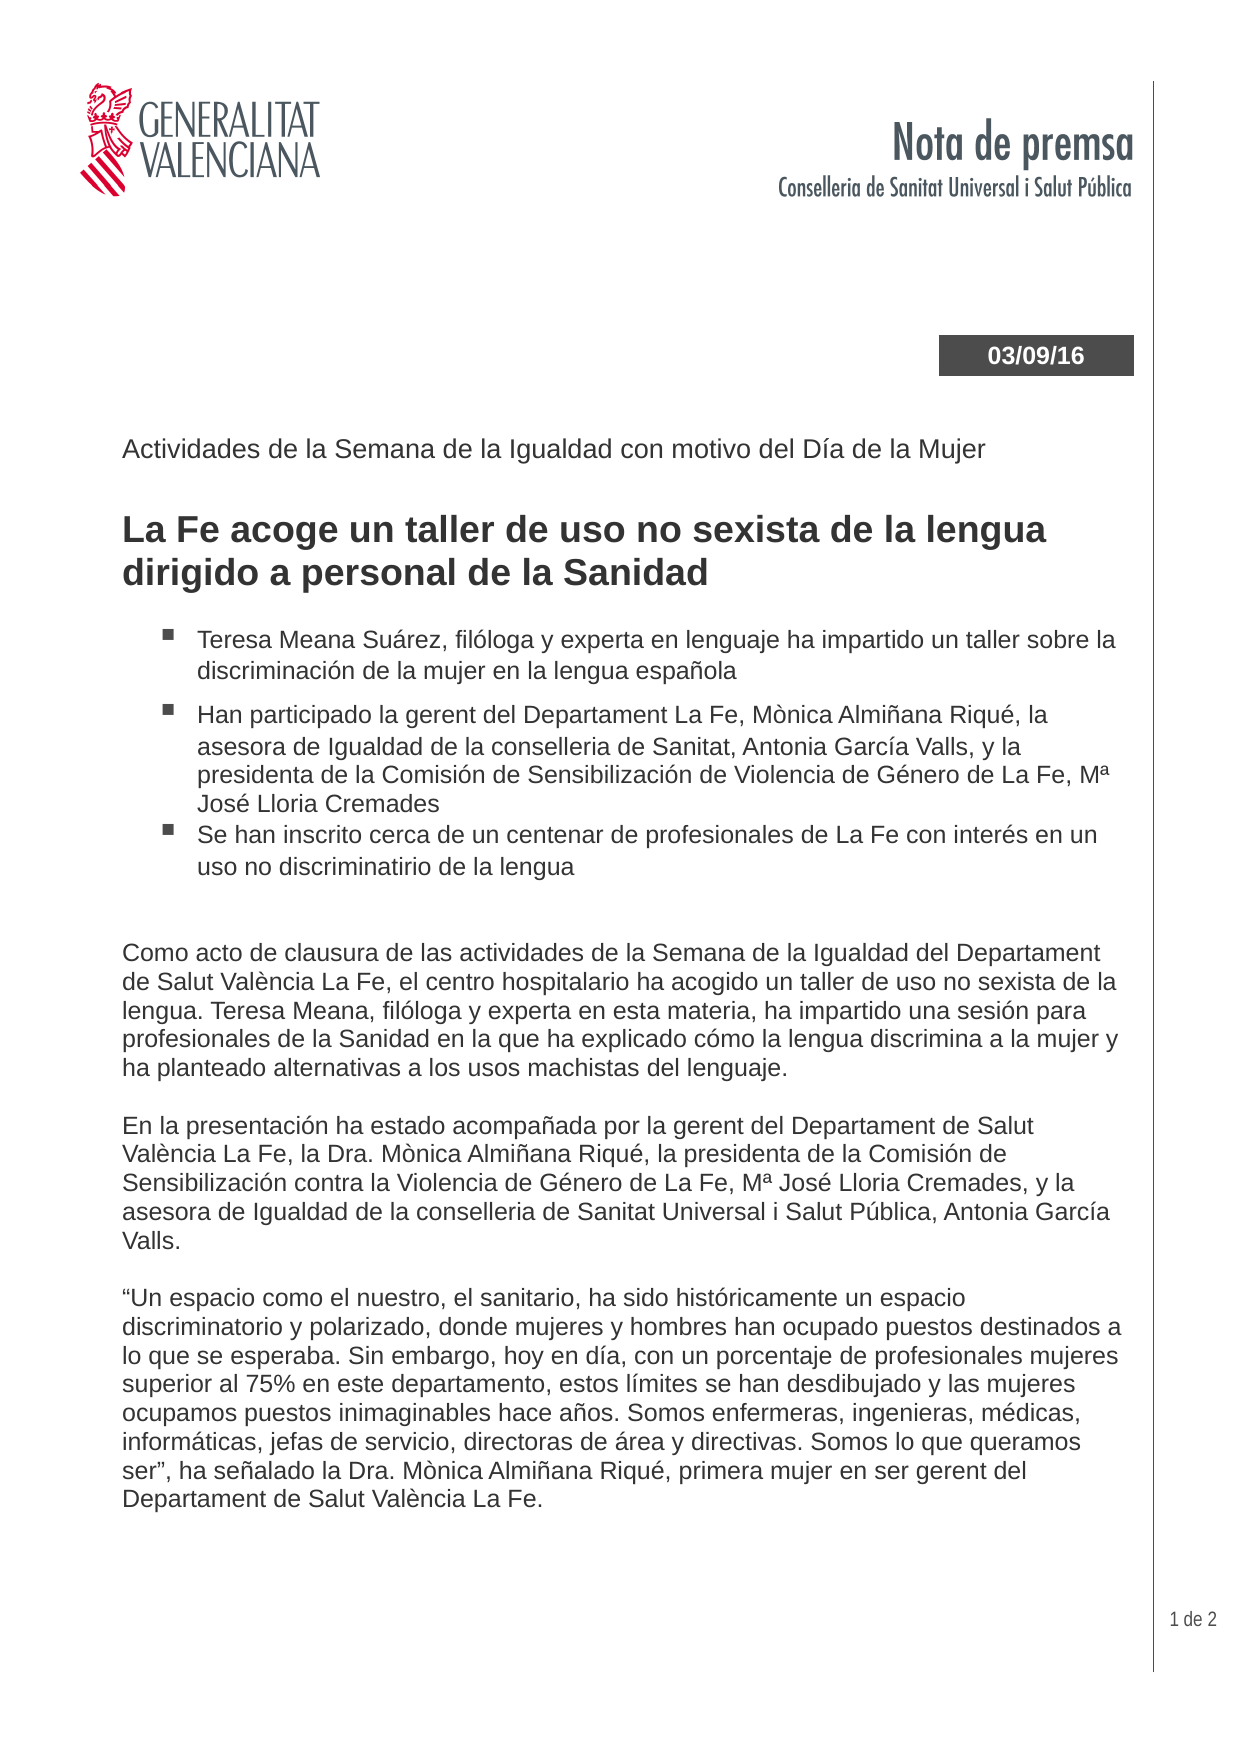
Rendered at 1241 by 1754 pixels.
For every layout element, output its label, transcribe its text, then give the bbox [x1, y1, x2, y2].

text Como acto de clausura de las actividades de la Semana de la Igualdad del Departament de Salut València La Fe, el centro hospitalario ha acogido un taller de uso no sexista de la lengua. Teresa Meana, filóloga y experta en esta materia, ha impartido una sesión para profesionales de la Sanidad en la que ha explicado cómo la lengua discrimina a la mujer y ha planteado alternativas a los usos machistas del lenguaje. [122, 938, 1123, 1082]
text Actividades de la Semana de la Igualdad con motivo del Día de la Mujer [122, 433, 1123, 464]
table_header [122, 335, 939, 375]
list Se han inscrito cerca de un centenar de profesionales de La Fe con interés en un uso no discriminatirio de la lengua [159, 818, 1123, 881]
picture [0, 0, 1241, 278]
list Han participado la gerent del Departament La Fe, Mònica Almiñana Riqué, la asesora de Igualdad de la conselleria de Sanitat, Antonia García Valls, y la presidenta de la Comisión de Sensibilización de Violencia de Género de La Fe, Mª José Lloria Cremades [159, 698, 1123, 818]
text “Un espacio como el nuestro, el sanitario, ha sido históricamente un espacio discriminatorio y polarizado, donde mujeres y hombres han ocupado puestos destinados a lo que se esperaba. Sin embargo, hoy en día, con un porcentaje de profesionales mujeres superior al 75% en este departamento, estos límites se han desdibujado y las mujeres ocupamos puestos inimaginables hace años. Somos enfermeras, ingenieras, médicas, informáticas, jefas de servicio, directoras de área y directivas. Somos lo que queramos ser”, ha señalado la Dra. Mònica Almiñana Riqué, primera mujer en ser gerent del Departament de Salut València La Fe. [122, 1283, 1123, 1513]
text La Fe acoge un taller de uso no sexista de la lengua dirigido a personal de la Sanidad [122, 507, 1123, 593]
table_header 09/03/16 [940, 336, 1133, 375]
list Teresa Meana Suárez, filóloga y experta en lenguaje ha impartido un taller sobre la discriminación de la mujer en la lengua española [159, 622, 1123, 685]
text En la presentación ha estado acompañada por la gerent del Departament de Salut València La Fe, la Dra. Mònica Almiñana Riqué, la presidenta de la Comisión de Sensibilización contra la Violencia de Género de La Fe, Mª José Lloria Cremades, y la asesora de Igualdad de la conselleria de Sanitat Universal i Salut Pública, Antonia García Valls. [122, 1111, 1123, 1254]
